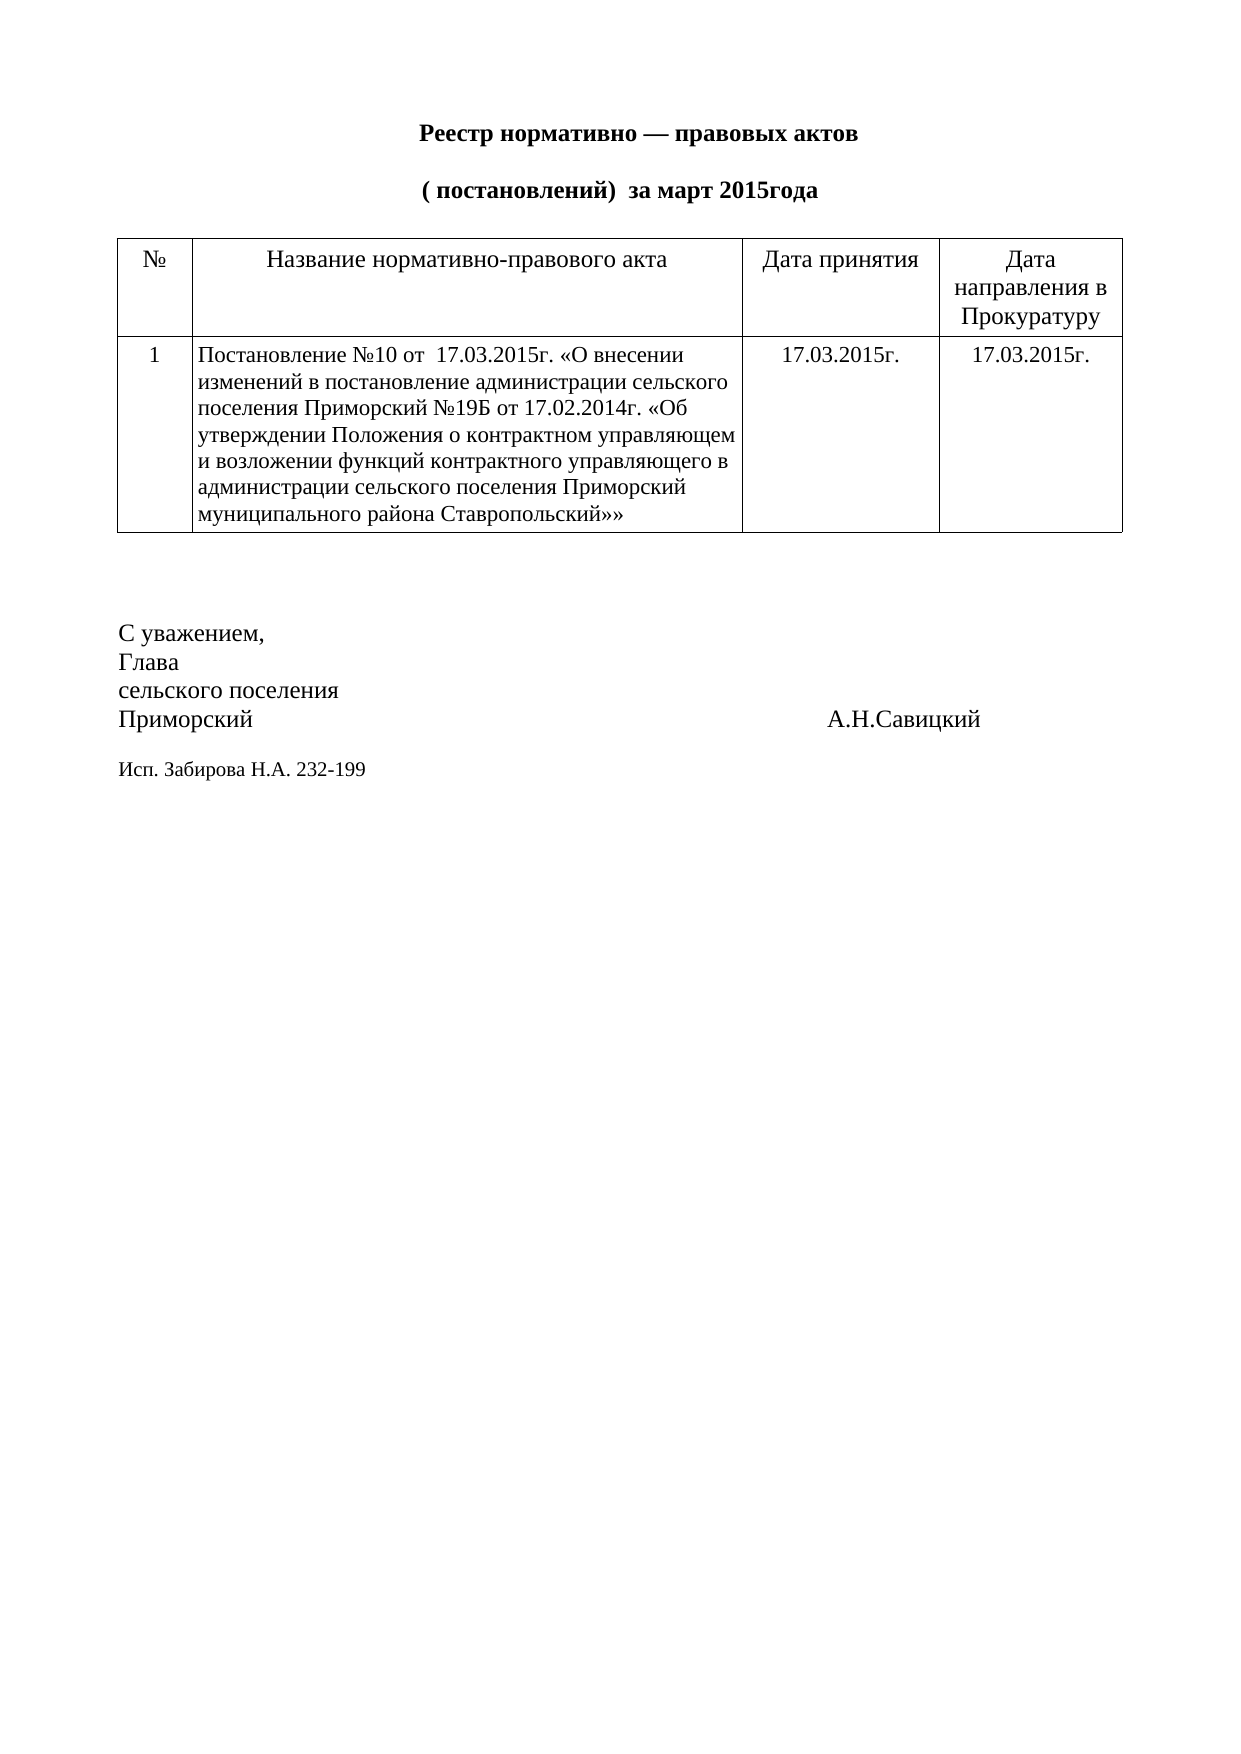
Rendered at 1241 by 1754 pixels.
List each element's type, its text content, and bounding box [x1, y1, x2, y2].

table_cell 1 [118, 337, 192, 532]
table_cell 17.03.2015г. [940, 337, 1122, 532]
text С уважением, [118, 618, 1122, 647]
table_cell 17.03.2015г. [743, 337, 939, 532]
text Глава [118, 647, 1122, 676]
table_header № [118, 239, 192, 336]
table_header Дата принятия [743, 239, 939, 336]
text Исп. Забирова Н.А. 232-199 [118, 757, 1122, 781]
text Реестр нормативно — правовых актов [118, 118, 1122, 147]
table_header Дата направления в Прокуратуру [940, 239, 1122, 336]
table_header Название нормативно-правового акта [193, 239, 742, 336]
text сельского поселения [118, 676, 1122, 704]
text Приморский А.Н.Савицкий [118, 704, 1122, 733]
table_cell Постановление №10 от 17.03.2015г. «О внесении изменений в постановление администрации сельского поселения Приморский №19Б от 17.02.2014г. «Об утверждении Положения о контрактном управляющем и возложении функций контрактного управляющего в администрации сельского поселения Приморский муниципального района Ставропольский»» [193, 337, 742, 532]
text ( постановлений) за март 2015года [118, 176, 1122, 204]
